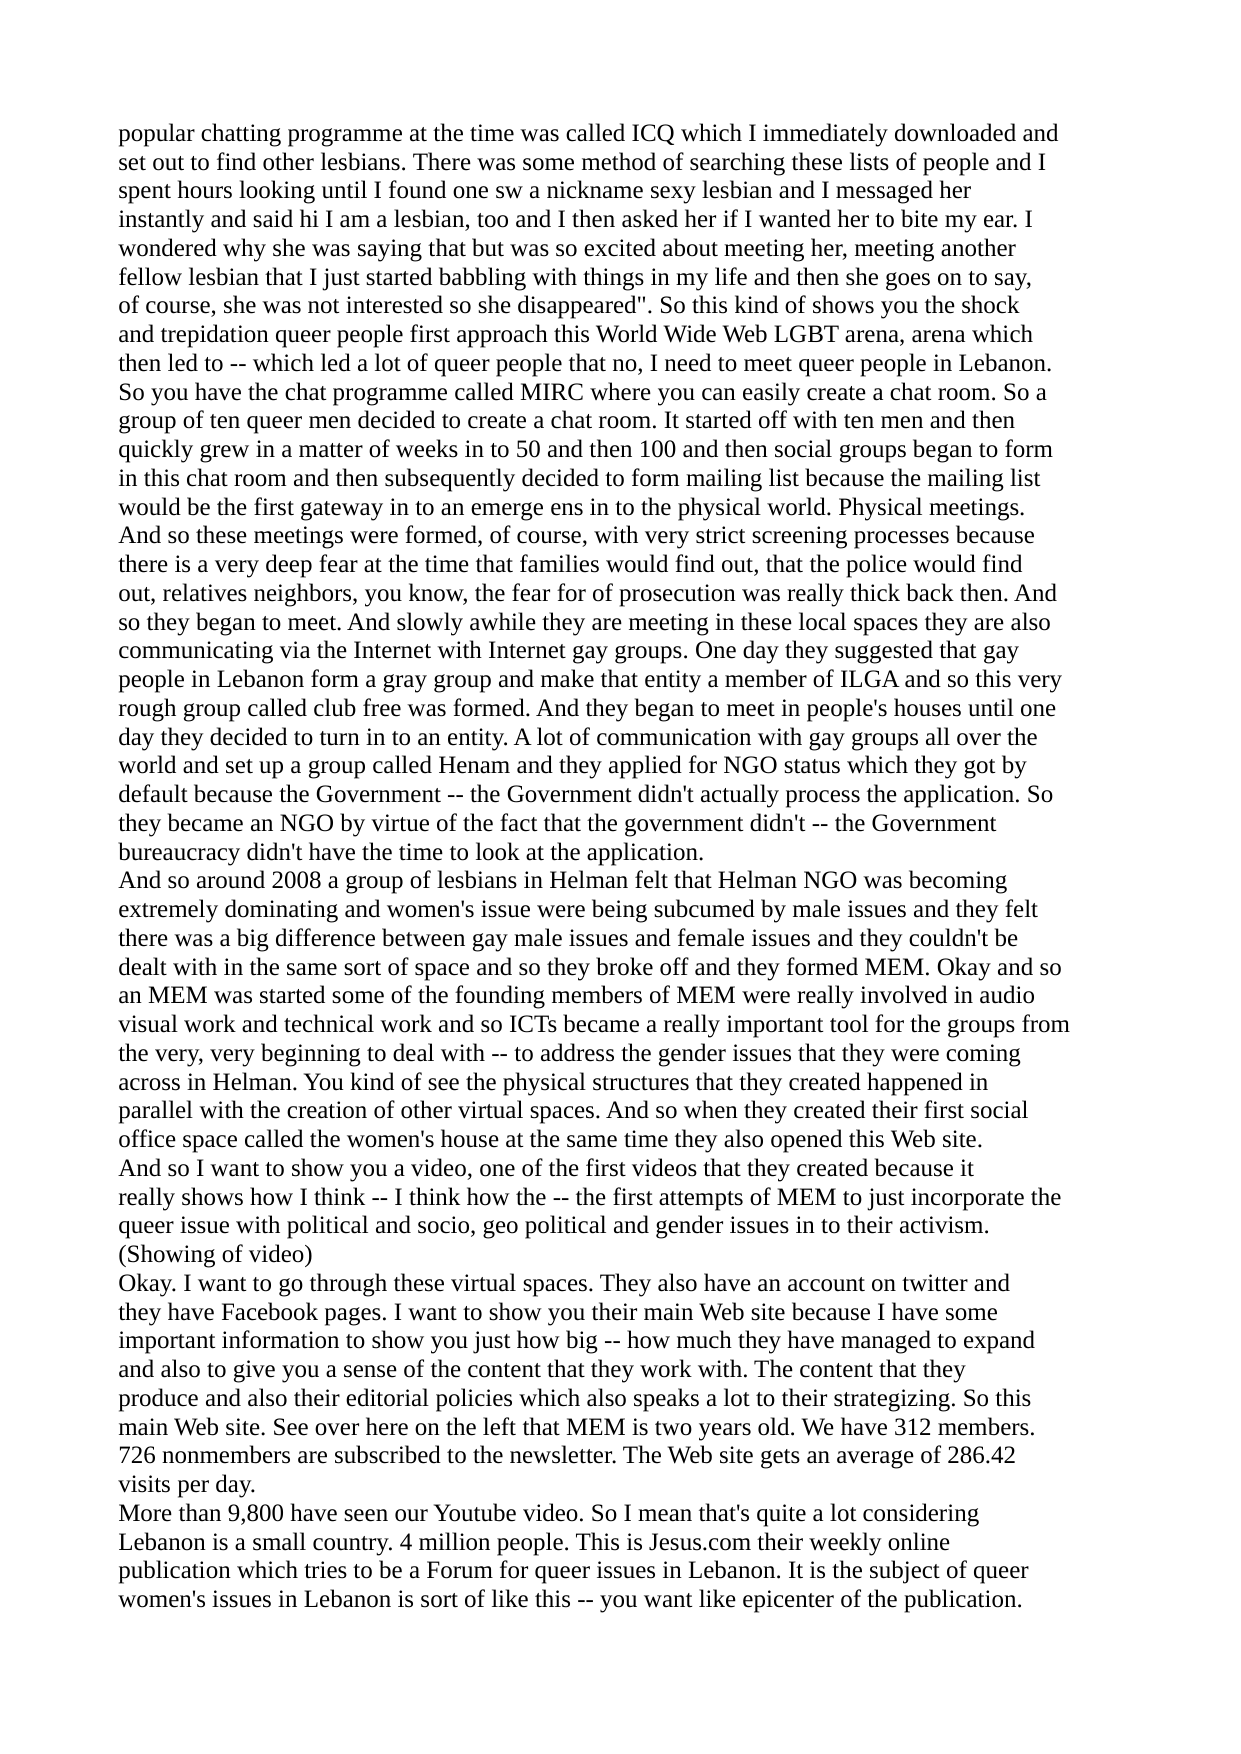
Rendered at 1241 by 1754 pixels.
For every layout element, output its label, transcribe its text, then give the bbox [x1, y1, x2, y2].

text an MEM was started some of the founding members of MEM were really involved in audio [118, 981, 1122, 1009]
text default because the Government -- the Government didn't actually process the application. So [118, 779, 1122, 808]
text quickly grew in a matter of weeks in to 50 and then 100 and then social groups began to form [118, 434, 1122, 463]
text main Web site. See over here on the left that MEM is two years old. We have 312 members. [118, 1412, 1122, 1441]
text would be the first gateway in to an emerge ens in to the physical world. Physical meetings. [118, 492, 1122, 521]
text group of ten queer men decided to create a chat room. It started off with ten men and then [118, 406, 1122, 434]
text world and set up a group called Henam and they applied for NGO status which they got by [118, 751, 1122, 779]
text Lebanon is a small country. 4 million people. This is Jesus.com their weekly online [118, 1527, 1122, 1556]
text popular chatting programme at the time was called ICQ which I immediately downloaded and [118, 118, 1122, 147]
text so they began to meet. And slowly awhile they are meeting in these local spaces they are also [118, 607, 1122, 636]
text day they decided to turn in to an entity. A lot of communication with gay groups all over the [118, 722, 1122, 751]
text they have Facebook pages. I want to show you their main Web site because I have some [118, 1297, 1122, 1326]
text of course, she was not interested so she disappeared". So this kind of shows you the shock [118, 291, 1122, 319]
text across in Helman. You kind of see the physical structures that they created happened in [118, 1067, 1122, 1096]
text there was a big difference between gay male issues and female issues and they couldn't be [118, 923, 1122, 952]
text More than 9,800 have seen our Youtube video. So I mean that's quite a lot considering [118, 1498, 1122, 1527]
text people in Lebanon form a gray group and make that entity a member of ILGA and so this very [118, 664, 1122, 693]
text really shows how I think -- I think how the -- the first attempts of MEM to just incorporate the [118, 1182, 1122, 1211]
text 726 nonmembers are subscribed to the newsletter. The Web site gets an average of 286.42 [118, 1441, 1122, 1469]
text important information to show you just how big -- how much they have managed to expand [118, 1326, 1122, 1354]
text instantly and said hi I am a lesbian, too and I then asked her if I wanted her to bite my ear. I [118, 204, 1122, 233]
text visual work and technical work and so ICTs became a really important tool for the groups from [118, 1009, 1122, 1038]
text parallel with the creation of other virtual spaces. And so when they created their first social [118, 1096, 1122, 1124]
text rough group called club free was formed. And they began to meet in people's houses until one [118, 693, 1122, 722]
text queer issue with political and socio, geo political and gender issues in to their activism. [118, 1211, 1122, 1239]
text in this chat room and then subsequently decided to form mailing list because the mailing list [118, 463, 1122, 492]
text fellow lesbian that I just started babbling with things in my life and then she goes on to say, [118, 262, 1122, 291]
text bureaucracy didn't have the time to look at the application. [118, 837, 1122, 866]
text spent hours looking until I found one sw a nickname sexy lesbian and I messaged her [118, 176, 1122, 204]
text then led to -- which led a lot of queer people that no, I need to meet queer people in Lebanon. [118, 348, 1122, 377]
text the very, very beginning to deal with -- to address the gender issues that they were coming [118, 1038, 1122, 1067]
text Okay. I want to go through these virtual spaces. They also have an account on twitter and [118, 1268, 1122, 1297]
text publication which tries to be a Forum for queer issues in Lebanon. It is the subject of queer [118, 1556, 1122, 1584]
text visits per day. [118, 1469, 1122, 1498]
text they became an NGO by virtue of the fact that the government didn't -- the Government [118, 808, 1122, 837]
text produce and also their editorial policies which also speaks a lot to their strategizing. So this [118, 1383, 1122, 1412]
text out, relatives neighbors, you know, the fear for of prosecution was really thick back then. And [118, 578, 1122, 607]
text women's issues in Lebanon is sort of like this -- you want like epicenter of the publication. [118, 1584, 1122, 1613]
text And so around 2008 a group of lesbians in Helman felt that Helman NGO was becoming [118, 866, 1122, 894]
text And so these meetings were formed, of course, with very strict screening processes because [118, 521, 1122, 549]
text dealt with in the same sort of space and so they broke off and they formed MEM. Okay and so [118, 952, 1122, 981]
text and also to give you a sense of the content that they work with. The content that they [118, 1354, 1122, 1383]
text and trepidation queer people first approach this World Wide Web LGBT arena, arena which [118, 319, 1122, 348]
text So you have the chat programme called MIRC where you can easily create a chat room. So a [118, 377, 1122, 406]
text set out to find other lesbians. There was some method of searching these lists of people and I [118, 147, 1122, 176]
text extremely dominating and women's issue were being subcumed by male issues and they felt [118, 894, 1122, 923]
text office space called the women's house at the same time they also opened this Web site. [118, 1124, 1122, 1153]
text And so I want to show you a video, one of the first videos that they created because it [118, 1153, 1122, 1182]
text wondered why she was saying that but was so excited about meeting her, meeting another [118, 233, 1122, 262]
text (Showing of video) [118, 1239, 1122, 1268]
text there is a very deep fear at the time that families would find out, that the police would find [118, 549, 1122, 578]
text communicating via the Internet with Internet gay groups. One day they suggested that gay [118, 636, 1122, 664]
